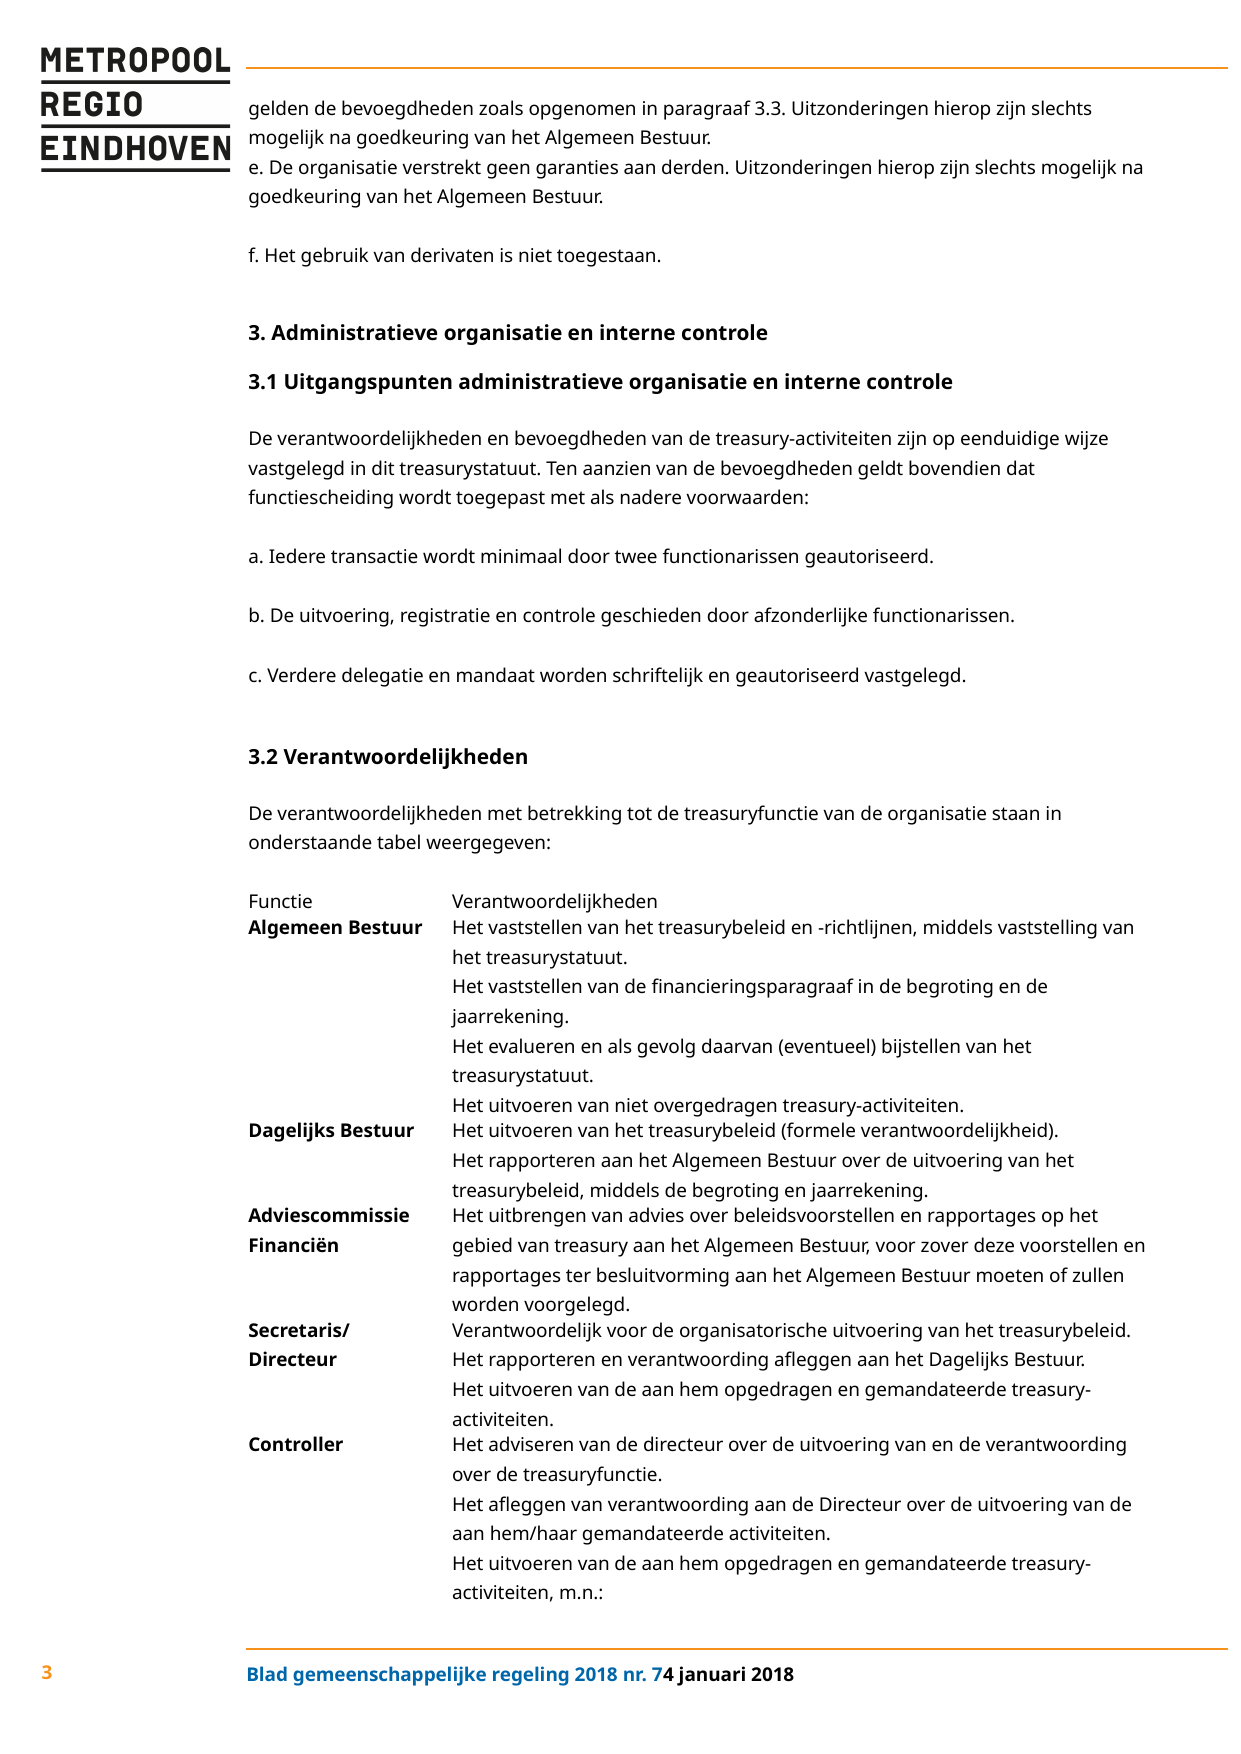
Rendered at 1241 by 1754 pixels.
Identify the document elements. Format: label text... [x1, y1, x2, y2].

text b. De uitvoering, registratie en controle geschieden door afzonderlijke functionarissen. [248, 603, 1152, 628]
picture [41, 47, 231, 172]
text 3.2 Verantwoordelijkheden [248, 742, 1152, 770]
text e. De organisatie verstrekt geen garanties aan derden. Uitzonderingen hierop zijn slechts mogelijk na goedkeuring van het Algemeen Bestuur. [248, 154, 1152, 209]
table_header Functie [248, 889, 452, 914]
table_cell Het vaststellen van het treasurybeleid en -richtlijnen, middels vaststelling van het treasurystatuut. Het vaststellen van de financieringsparagraaf in de begroting en de jaarrekening. Het evalueren en als gevolg daarvan (eventueel) bijstellen van het treasurystatuut. Het uitvoeren van niet overgedragen treasury-activiteiten. [452, 915, 1152, 1118]
text 3. Administratieve organisatie en interne controle [248, 318, 1152, 346]
table_cell Het uitbrengen van advies over beleidsvoorstellen en rapportages op het gebied van treasury aan het Algemeen Bestuur, voor zover deze voorstellen en rapportages ter besluitvorming aan het Algemeen Bestuur moeten of zullen worden voorgelegd. [452, 1203, 1152, 1317]
table_cell Dagelijks Bestuur [248, 1118, 452, 1203]
text gelden de bevoegdheden zoals opgenomen in paragraaf 3.3. Uitzonderingen hierop zijn slechts mogelijk na goedkeuring van het Algemeen Bestuur. [248, 95, 1152, 150]
table_cell Het uitvoeren van het treasurybeleid (formele verantwoordelijkheid). Het rapporteren aan het Algemeen Bestuur over de uitvoering van het treasurybeleid, middels de begroting en jaarrekening. [452, 1118, 1152, 1203]
table_cell Controller [248, 1432, 452, 1605]
text a. Iedere transactie wordt minimaal door twee functionarissen geautoriseerd. [248, 543, 1152, 569]
table_cell Verantwoordelijk voor de organisatorische uitvoering van het treasurybeleid. Het rapporteren en verantwoording afleggen aan het Dagelijks Bestuur. Het uitvoeren van de aan hem opgedragen en gemandateerde treasury-activiteiten. [452, 1317, 1152, 1432]
table_cell Algemeen Bestuur [248, 915, 452, 1118]
text 3.1 Uitgangspunten administratieve organisatie en interne controle [248, 367, 1152, 396]
text f. Het gebruik van derivaten is niet toegestaan. [248, 243, 1152, 268]
table_cell Adviescommissie Financiën [248, 1203, 452, 1317]
table_cell Het adviseren van de directeur over de uitvoering van en de verantwoording over de treasuryfunctie. Het afleggen van verantwoording aan de Directeur over de uitvoering van de aan hem/haar gemandateerde activiteiten. Het uitvoeren van de aan hem opgedragen en gemandateerde treasury-activiteiten, m.n.: [452, 1432, 1152, 1605]
text c. Verdere delegatie en mandaat worden schriftelijk en geautoriseerd vastgelegd. [248, 662, 1152, 688]
table_header Verantwoordelijkheden [452, 889, 1152, 914]
table_cell Secretaris/ Directeur [248, 1317, 452, 1432]
text De verantwoordelijkheden met betrekking tot de treasuryfunctie van de organisatie staan in onderstaande tabel weergegeven: [248, 800, 1152, 855]
text De verantwoordelijkheden en bevoegdheden van de treasury-activiteiten zijn op eenduidige wijze vastgelegd in dit treasurystatuut. Ten aanzien van de bevoegdheden geldt bovendien dat functiescheiding wordt toegepast met als nadere voorwaarden: [248, 425, 1152, 510]
